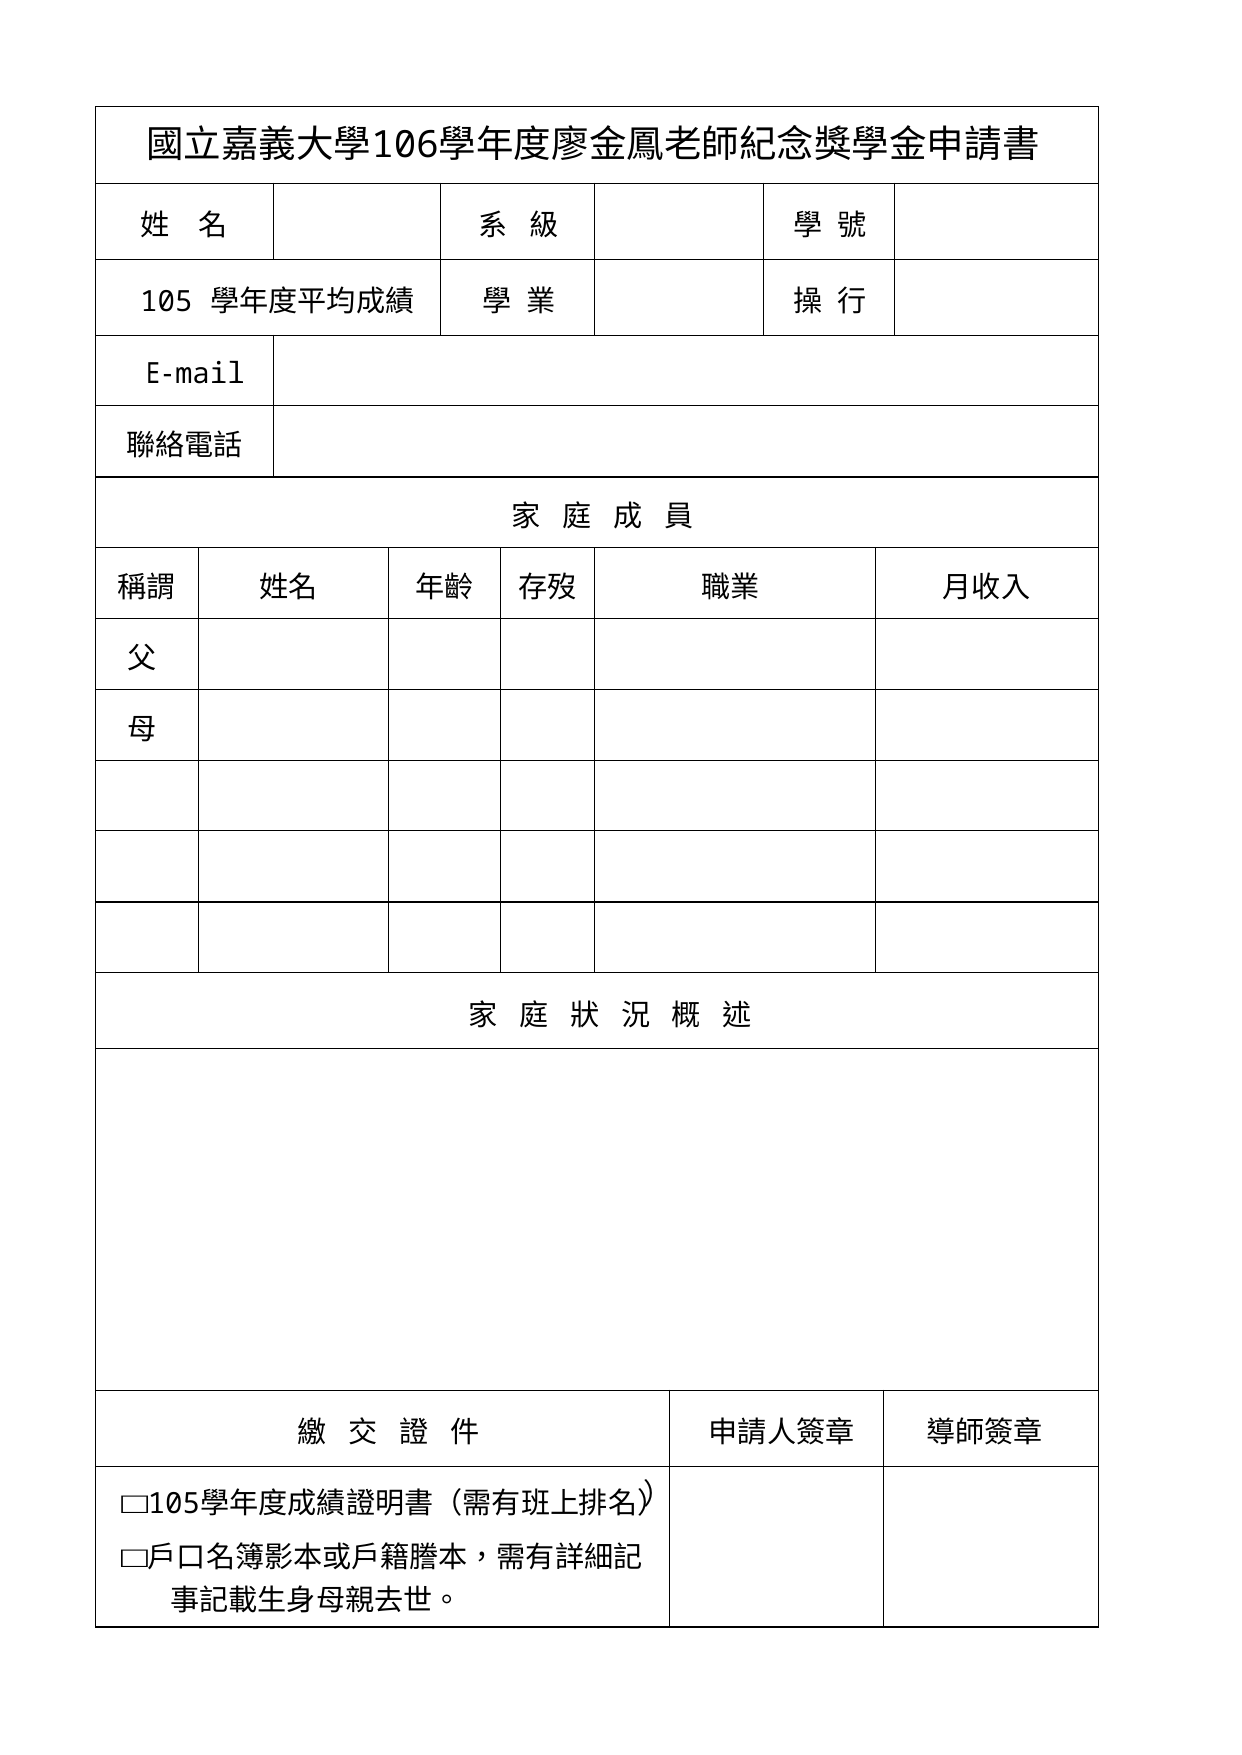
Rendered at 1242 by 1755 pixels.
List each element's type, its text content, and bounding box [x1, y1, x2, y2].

table_cell 月收入 [876, 548, 1098, 618]
table_cell 姓 名 [96, 184, 273, 258]
table_cell [895, 260, 1098, 334]
table_cell 105 學年度平均成績 [96, 260, 440, 334]
table_cell [595, 761, 875, 830]
table_cell [595, 903, 875, 972]
table_cell [274, 336, 1098, 405]
table_cell □105學年度成績證明書（需有班上排名） □戶口名簿影本或戶籍謄本，需有詳細記事記載生身母親去世。 [96, 1467, 669, 1626]
table_cell 家 庭 成 員 [96, 478, 1098, 547]
table_cell E-mail [96, 336, 273, 405]
table_cell 導師簽章 [884, 1391, 1098, 1466]
table_cell 學 號 [764, 184, 894, 258]
table_cell [501, 690, 594, 759]
table_cell [595, 690, 875, 759]
table_cell 家 庭 狀 況 概 述 [96, 973, 1098, 1048]
table_cell [199, 761, 388, 830]
table_cell [199, 690, 388, 759]
table_cell 職業 [595, 548, 875, 618]
table_cell [389, 831, 500, 901]
table_cell [595, 260, 763, 334]
table_cell 學 業 [441, 260, 594, 334]
table_cell [199, 831, 388, 901]
table_cell [389, 761, 500, 830]
table_cell [96, 761, 198, 830]
table_cell [876, 761, 1098, 830]
table_cell [501, 831, 594, 901]
table_cell [501, 761, 594, 830]
table_cell [199, 619, 388, 689]
table_cell [389, 619, 500, 689]
table_cell [199, 903, 388, 972]
table_cell [895, 184, 1098, 258]
table_cell [501, 619, 594, 689]
table_cell [876, 831, 1098, 901]
table_cell [389, 690, 500, 759]
table_cell 聯絡電話 [96, 406, 273, 476]
table_cell [389, 903, 500, 972]
table_cell 存歿 [501, 548, 594, 618]
table_cell [595, 619, 875, 689]
table_cell [96, 1049, 1098, 1389]
table_cell ） [670, 1467, 883, 1626]
table_cell [595, 831, 875, 901]
table_cell [876, 619, 1098, 689]
table_cell [96, 831, 198, 901]
table_cell [274, 406, 1098, 476]
table_cell 姓名 [199, 548, 388, 618]
table_cell [501, 903, 594, 972]
table_cell [595, 184, 763, 258]
table_cell [96, 903, 198, 972]
table_cell 繳 交 證 件 [96, 1391, 669, 1466]
table_cell 稱謂 [96, 548, 198, 618]
table_cell [274, 184, 440, 258]
table_cell 系 級 [441, 184, 594, 258]
table_cell 操 行 [764, 260, 894, 334]
table_cell 申請人簽章 [670, 1391, 883, 1466]
table_cell [876, 903, 1098, 972]
table_cell 年齡 [389, 548, 500, 618]
table_header 國立嘉義大學106學年度廖金鳳老師紀念獎學金申請書 [96, 107, 1098, 182]
table_cell [884, 1467, 1098, 1626]
table_cell 父 [96, 619, 198, 689]
table_cell [876, 690, 1098, 759]
table_cell 母 [96, 690, 198, 759]
